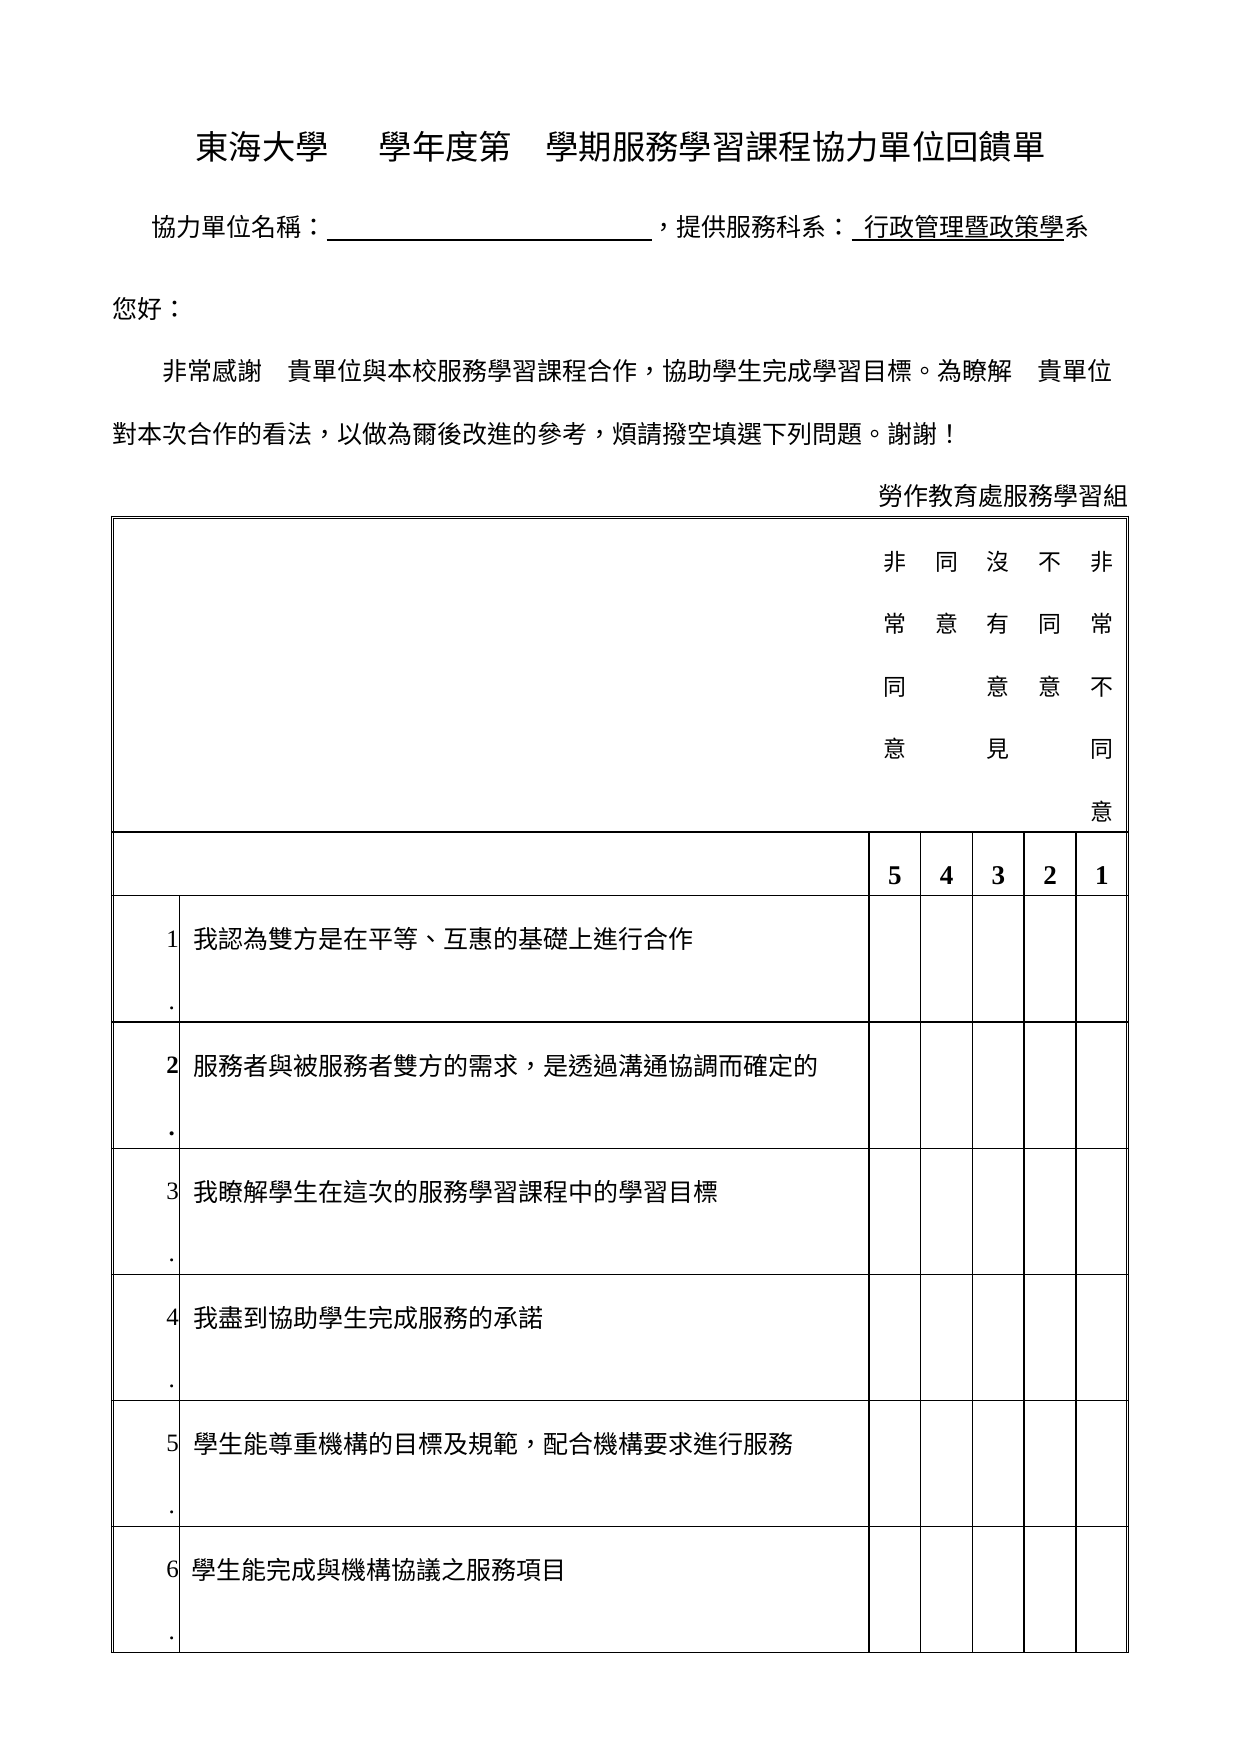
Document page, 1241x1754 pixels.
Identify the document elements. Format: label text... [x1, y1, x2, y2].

table_cell [114, 1527, 179, 1652]
table_cell [870, 896, 920, 1021]
table_cell [921, 1149, 972, 1273]
table_cell 5 [870, 833, 920, 895]
table_cell 2 [1025, 833, 1075, 895]
table_cell [1077, 1023, 1126, 1147]
table_cell [973, 1275, 1023, 1399]
table_cell [1025, 1149, 1075, 1273]
table_cell [1077, 1149, 1126, 1273]
table_cell [114, 1023, 179, 1147]
table_cell [114, 1149, 179, 1273]
table_cell [1025, 1527, 1075, 1652]
text 勞作教育處服務學習組 [112, 453, 1128, 516]
table_cell [870, 1149, 920, 1273]
table_cell [921, 1023, 972, 1147]
table_cell 學生能完成與機構協議之服務項目 [180, 1527, 868, 1652]
table_cell [921, 1527, 972, 1652]
table_cell [114, 1275, 179, 1399]
table_header 沒 有 意 見 [972, 519, 1024, 831]
table_header 非 常 不 同 意 [1076, 519, 1126, 831]
table_cell [1025, 1023, 1075, 1147]
table_header [114, 519, 869, 831]
table_header 不 同 意 [1024, 519, 1076, 831]
table_cell [921, 1275, 972, 1399]
table_cell [870, 1527, 920, 1652]
table_cell [870, 1401, 920, 1526]
table_cell [973, 896, 1023, 1021]
table_cell [1025, 1275, 1075, 1399]
table_cell [973, 1149, 1023, 1273]
table_header 同 意 [920, 519, 972, 831]
table_cell 我瞭解學生在這次的服務學習課程中的學習目標 [180, 1149, 868, 1273]
table_cell [870, 1023, 920, 1147]
table_cell [973, 1401, 1023, 1526]
table_cell 學生能尊重機構的目標及規範，配合機構要求進行服務 [180, 1401, 868, 1526]
table_cell [1077, 1275, 1126, 1399]
table_cell [1025, 1401, 1075, 1526]
table_cell [870, 1275, 920, 1399]
text 您好： [112, 266, 1128, 328]
table_cell [114, 833, 868, 895]
table_cell 我認為雙方是在平等、互惠的基礎上進行合作 [180, 896, 868, 1021]
table_cell [921, 1401, 972, 1526]
table_cell [1077, 896, 1126, 1021]
table_cell [114, 896, 179, 1021]
table_cell [973, 1527, 1023, 1652]
table_cell 我盡到協助學生完成服務的承諾 [180, 1275, 868, 1399]
table_cell [114, 1401, 179, 1526]
table_cell [921, 896, 972, 1021]
table_cell 服務者與被服務者雙方的需求，是透過溝通協調而確定的 [180, 1023, 868, 1147]
table_cell 4 [921, 833, 972, 895]
table_header 非 常 同 意 [869, 519, 920, 831]
table_cell [1077, 1401, 1126, 1526]
text 非常感謝 貴單位與本校服務學習課程合作，協助學生完成學習目標。為瞭解 貴單位對本次合作的看法，以做為爾後改進的參考，煩請撥空填選下列問題。謝謝！ [112, 328, 1128, 453]
text 東海大學 學年度第 學期服務學習課程協力單位回饋單 [112, 103, 1128, 166]
table_cell [1077, 1527, 1126, 1652]
table_cell 3 [973, 833, 1023, 895]
table_cell [973, 1023, 1023, 1147]
table_cell 1 [1077, 833, 1126, 895]
table_cell [1025, 896, 1075, 1021]
text 協力單位名稱： ，提供服務科系： 行政管理暨政策學系 [112, 184, 1128, 247]
